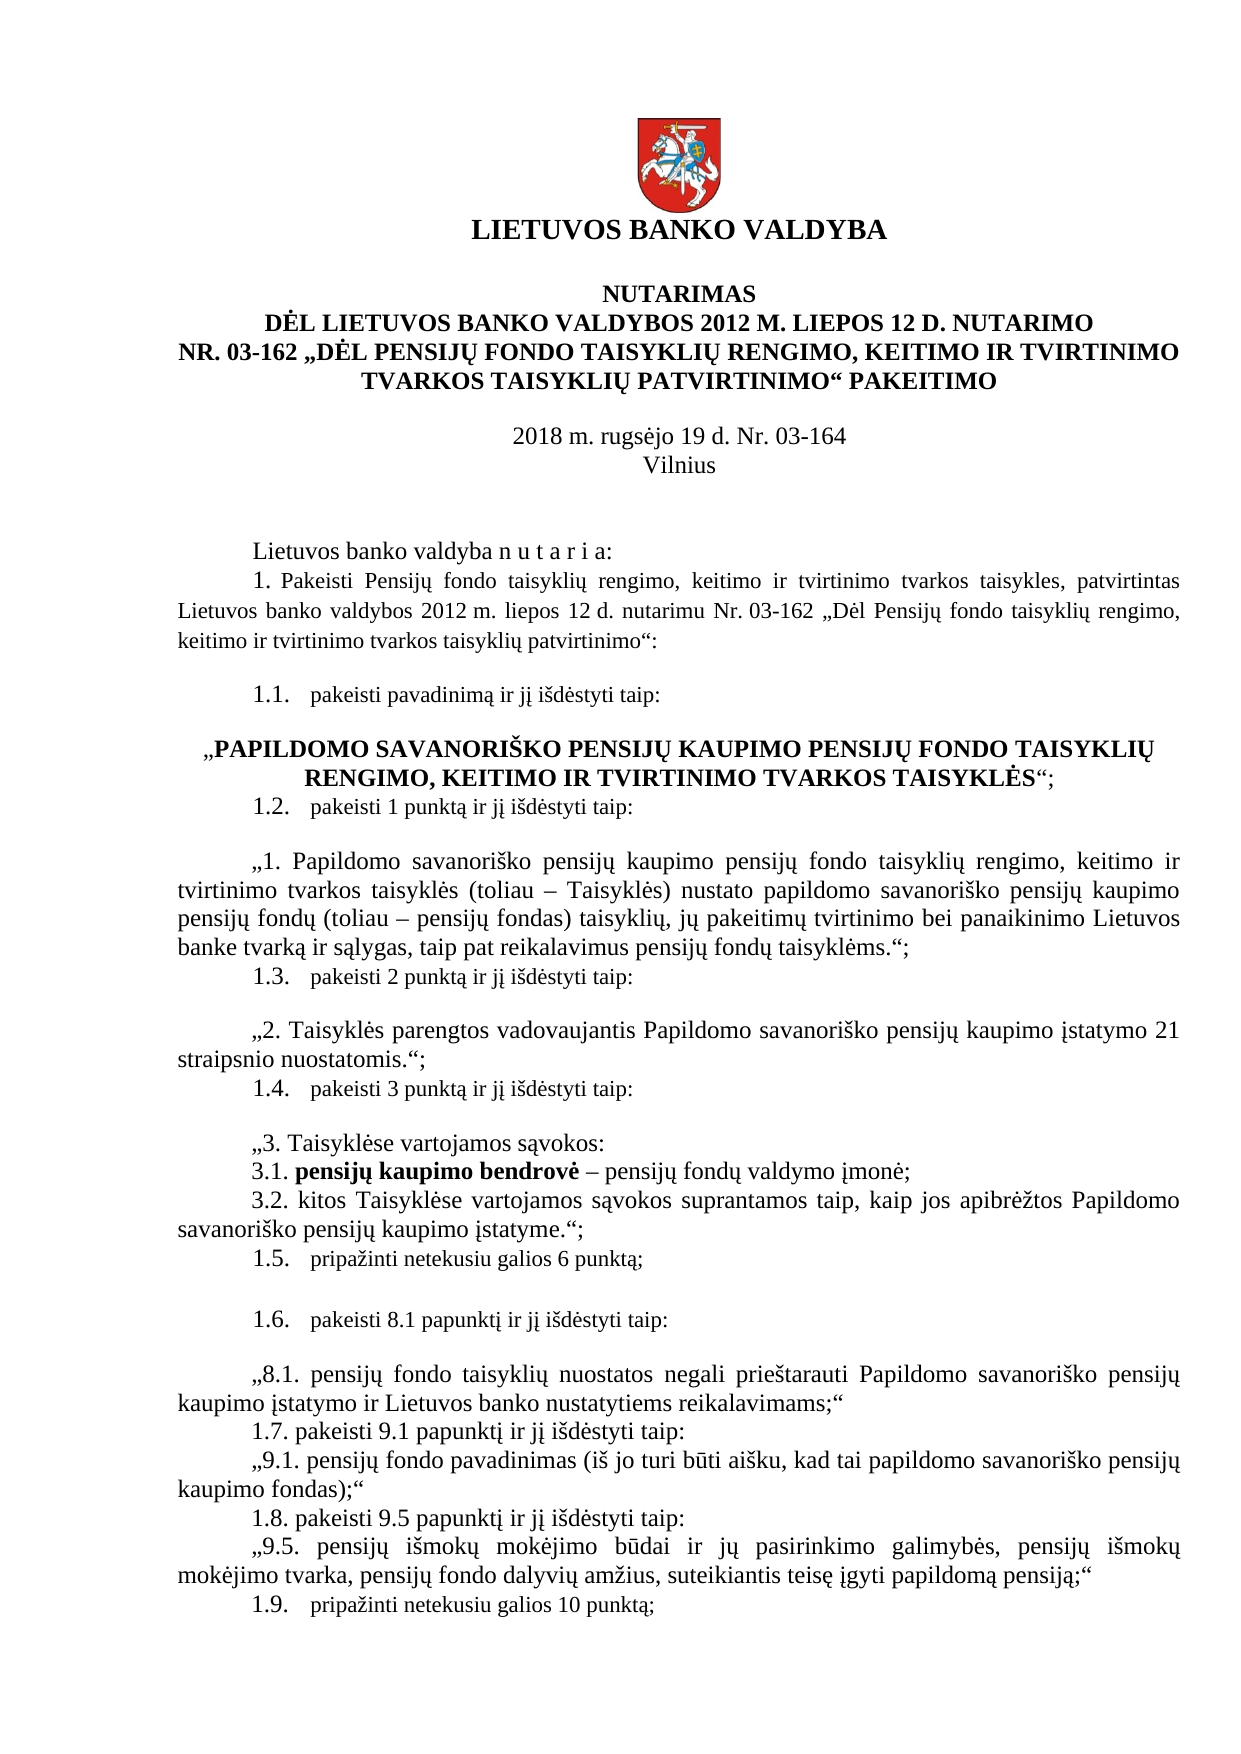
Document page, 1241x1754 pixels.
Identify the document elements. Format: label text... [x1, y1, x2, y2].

text 3.2. kitos Taisyklėse vartojamos sąvokos suprantamos taip, kaip jos apibrėžtos Papildomo savanoriško pensijų kaupimo įstatyme.“; [177, 1185, 1181, 1243]
text 1.2. pakeisti 1 punktą ir jį išdėstyti taip: [177, 791, 1181, 820]
text „9.5. pensijų išmokų mokėjimo būdai ir jų pasirinkimo galimybės, pensijų išmokų mokėjimo tvarka, pensijų fondo dalyvių amžius, suteikiantis teisę įgyti papildomą pensiją;“ [177, 1531, 1181, 1589]
text 1.4. pakeisti 3 punktą ir jį išdėstyti taip: [177, 1073, 1181, 1102]
text 1.3. pakeisti 2 punktą ir jį išdėstyti taip: [177, 961, 1181, 990]
text 1.7. pakeisti 9.1 papunktį ir jį išdėstyti taip: [177, 1416, 1181, 1445]
text „8.1. pensijų fondo taisyklių nuostatos negali prieštarauti Papildomo savanoriško pensijų kaupimo įstatymo ir Lietuvos banko nustatytiems reikalavimams;“ [177, 1359, 1181, 1416]
text 1.6. pakeisti 8.1 papunktį ir jį išdėstyti taip: [177, 1304, 1181, 1333]
text 1.9. pripažinti netekusiu galios 10 punktą; [177, 1589, 1181, 1618]
text DĖL LIETUVOS BANKO VALDYBOS 2012 M. liepos 12 D. NUTARIMO [177, 308, 1181, 337]
text LIETUVOS BANKO VALDYBA [177, 212, 1181, 246]
text Lietuvos banko valdyba n u t a r i a: [177, 536, 1181, 565]
text NUTARIMAS [177, 279, 1181, 308]
text „9.1. pensijų fondo pavadinimas (iš jo turi būti aišku, kad tai papildomo savanoriško pensijų kaupimo fondas);“ [177, 1445, 1181, 1503]
text „1. Papildomo savanoriško pensijų kaupimo pensijų fondo taisyklių rengimo, keitimo ir tvirtinimo tvarkos taisyklės (toliau – Taisyklės) nustato papildomo savanoriško pensijų kaupimo pensijų fondų (toliau – pensijų fondas) taisyklių, jų pakeitimų tvirtinimo bei panaikinimo Lietuvos banke tvarką ir sąlygas, taip pat reikalavimus pensijų fondų taisyklėms.“; [177, 846, 1181, 961]
text „3. Taisyklėse vartojamos sąvokos: [177, 1128, 1181, 1156]
text „Papildomo savanoriško pensijų kaupimo pensijų fondo taisyklių rengimo, keitimo ir tvirtinimo tvarkos taisyklės“; [177, 734, 1181, 791]
text 1.5. pripažinti netekusiu galios 6 punktą; [177, 1243, 1181, 1271]
text 1.1. pakeisti pavadinimą ir jį išdėstyti taip: [177, 679, 1181, 708]
text 1. Pakeisti Pensijų fondo taisyklių rengimo, keitimo ir tvirtinimo tvarkos taisykles, patvirtintas Lietuvos banko valdybos 2012 m. liepos 12 d. nutarimu Nr. 03-162 „Dėl Pensijų fondo taisyklių rengimo, keitimo ir tvirtinimo tvarkos taisyklių patvirtinimo“: [177, 565, 1181, 654]
text Vilnius [177, 450, 1181, 478]
text „2. Taisyklės parengtos vadovaujantis Papildomo savanoriško pensijų kaupimo įstatymo 21 straipsnio nuostatomis.“; [177, 1016, 1181, 1073]
text 3.1. pensijų kaupimo bendrovė – pensijų fondų valdymo įmonė; [177, 1156, 1181, 1185]
text 2018 m. rugsėjo 19 d. Nr. 03-164 [177, 421, 1181, 450]
text NR. 03-162 „DĖL Pensijų fondo taisyklių rengimo, keitimo ir tvirtinimo tvarkos taisyklių PATVIRTINIMO“ PAKEITIMO [177, 337, 1181, 394]
text 1.8. pakeisti 9.5 papunktį ir jį išdėstyti taip: [177, 1503, 1181, 1531]
